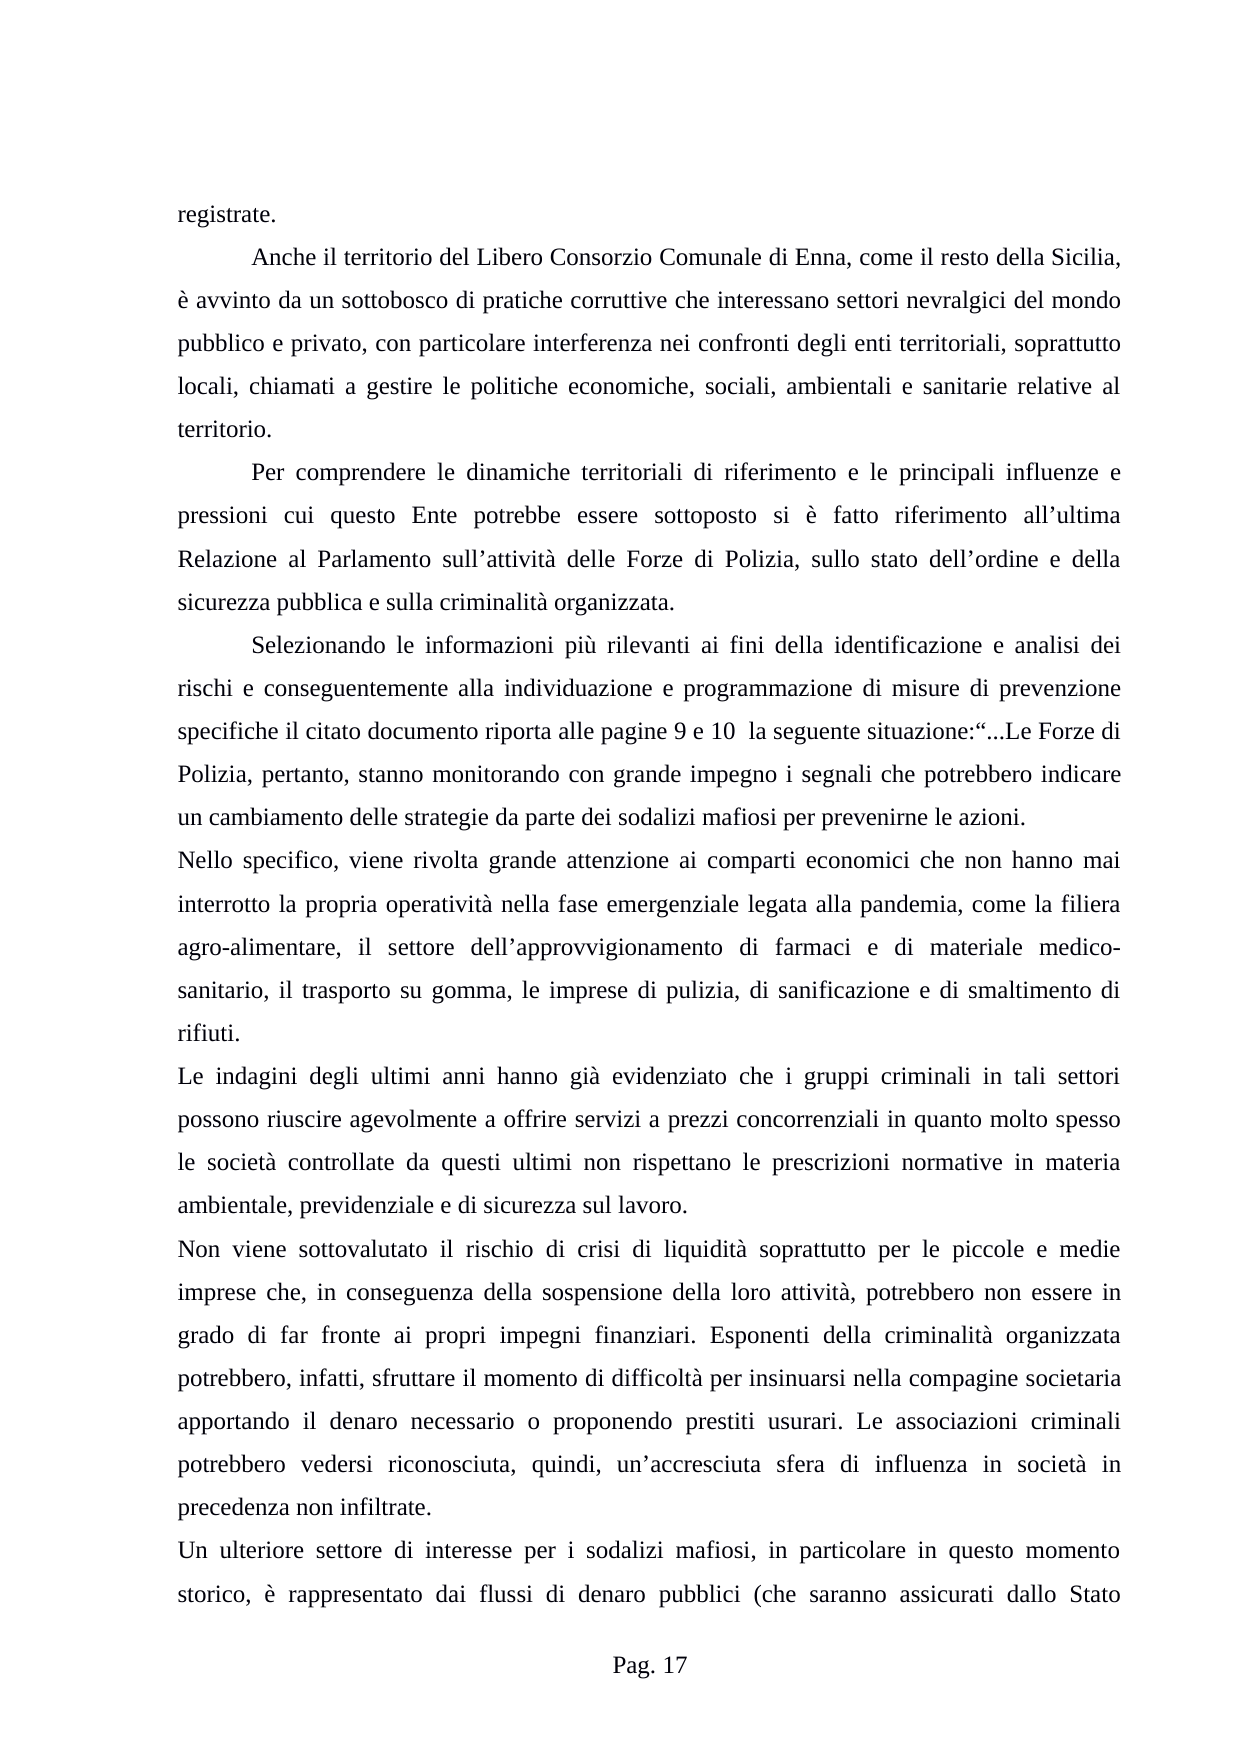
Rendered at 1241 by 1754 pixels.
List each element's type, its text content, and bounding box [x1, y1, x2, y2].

text registrate. [177, 199, 1122, 227]
text Un ulteriore settore di interesse per i sodalizi mafiosi, in particolare in questo momento storico, è rappresentato dai flussi di denaro pubblici (che saranno assicurati dallo Stato [177, 1536, 1122, 1607]
text Nello specifico, viene rivolta grande attenzione ai comparti economici che non hanno mai interrotto la propria operatività nella fase emergenziale legata alla pandemia, come la filiera agro-alimentare, il settore dell’approvvigionamento di farmaci e di materiale medico-sanitario, il trasporto su gomma, le imprese di pulizia, di sanificazione e di smaltimento di rifiuti. [177, 846, 1122, 1047]
text Per comprendere le dinamiche territoriali di riferimento e le principali influenze e pressioni cui questo Ente potrebbe essere sottoposto si è fatto riferimento all’ultima Relazione al Parlamento sull’attività delle Forze di Polizia, sullo stato dell’ordine e della sicurezza pubblica e sulla criminalità organizzata. [177, 457, 1122, 616]
text Non viene sottovalutato il rischio di crisi di liquidità soprattutto per le piccole e medie imprese che, in conseguenza della sospensione della loro attività, potrebbero non essere in grado di far fronte ai propri impegni finanziari. Esponenti della criminalità organizzata potrebbero, infatti, sfruttare il momento di difficoltà per insinuarsi nella compagine societaria apportando il denaro necessario o proponendo prestiti usurari. Le associazioni criminali potrebbero vedersi riconosciuta, quindi, un’accresciuta sfera di influenza in società in precedenza non infiltrate. [177, 1234, 1122, 1521]
text Le indagini degli ultimi anni hanno già evidenziato che i gruppi criminali in tali settori possono riuscire agevolmente a offrire servizi a prezzi concorrenziali in quanto molto spesso le società controllate da questi ultimi non rispettano le prescrizioni normative in materia ambientale, previdenziale e di sicurezza sul lavoro. [177, 1061, 1122, 1219]
text Anche il territorio del Libero Consorzio Comunale di Enna, come il resto della Sicilia, è avvinto da un sottobosco di pratiche corruttive che interessano settori nevralgici del mondo pubblico e privato, con particolare interferenza nei confronti degli enti territoriali, soprattutto locali, chiamati a gestire le politiche economiche, sociali, ambientali e sanitarie relative al territorio. [177, 242, 1122, 443]
text Selezionando le informazioni più rilevanti ai fini della identificazione e analisi dei rischi e conseguentemente alla individuazione e programmazione di misure di prevenzione specifiche il citato documento riporta alle pagine 9 e 10 la seguente situazione:“...Le Forze di Polizia, pertanto, stanno monitorando con grande impegno i segnali che potrebbero indicare un cambiamento delle strategie da parte dei sodalizi mafiosi per prevenirne le azioni. [177, 630, 1122, 831]
